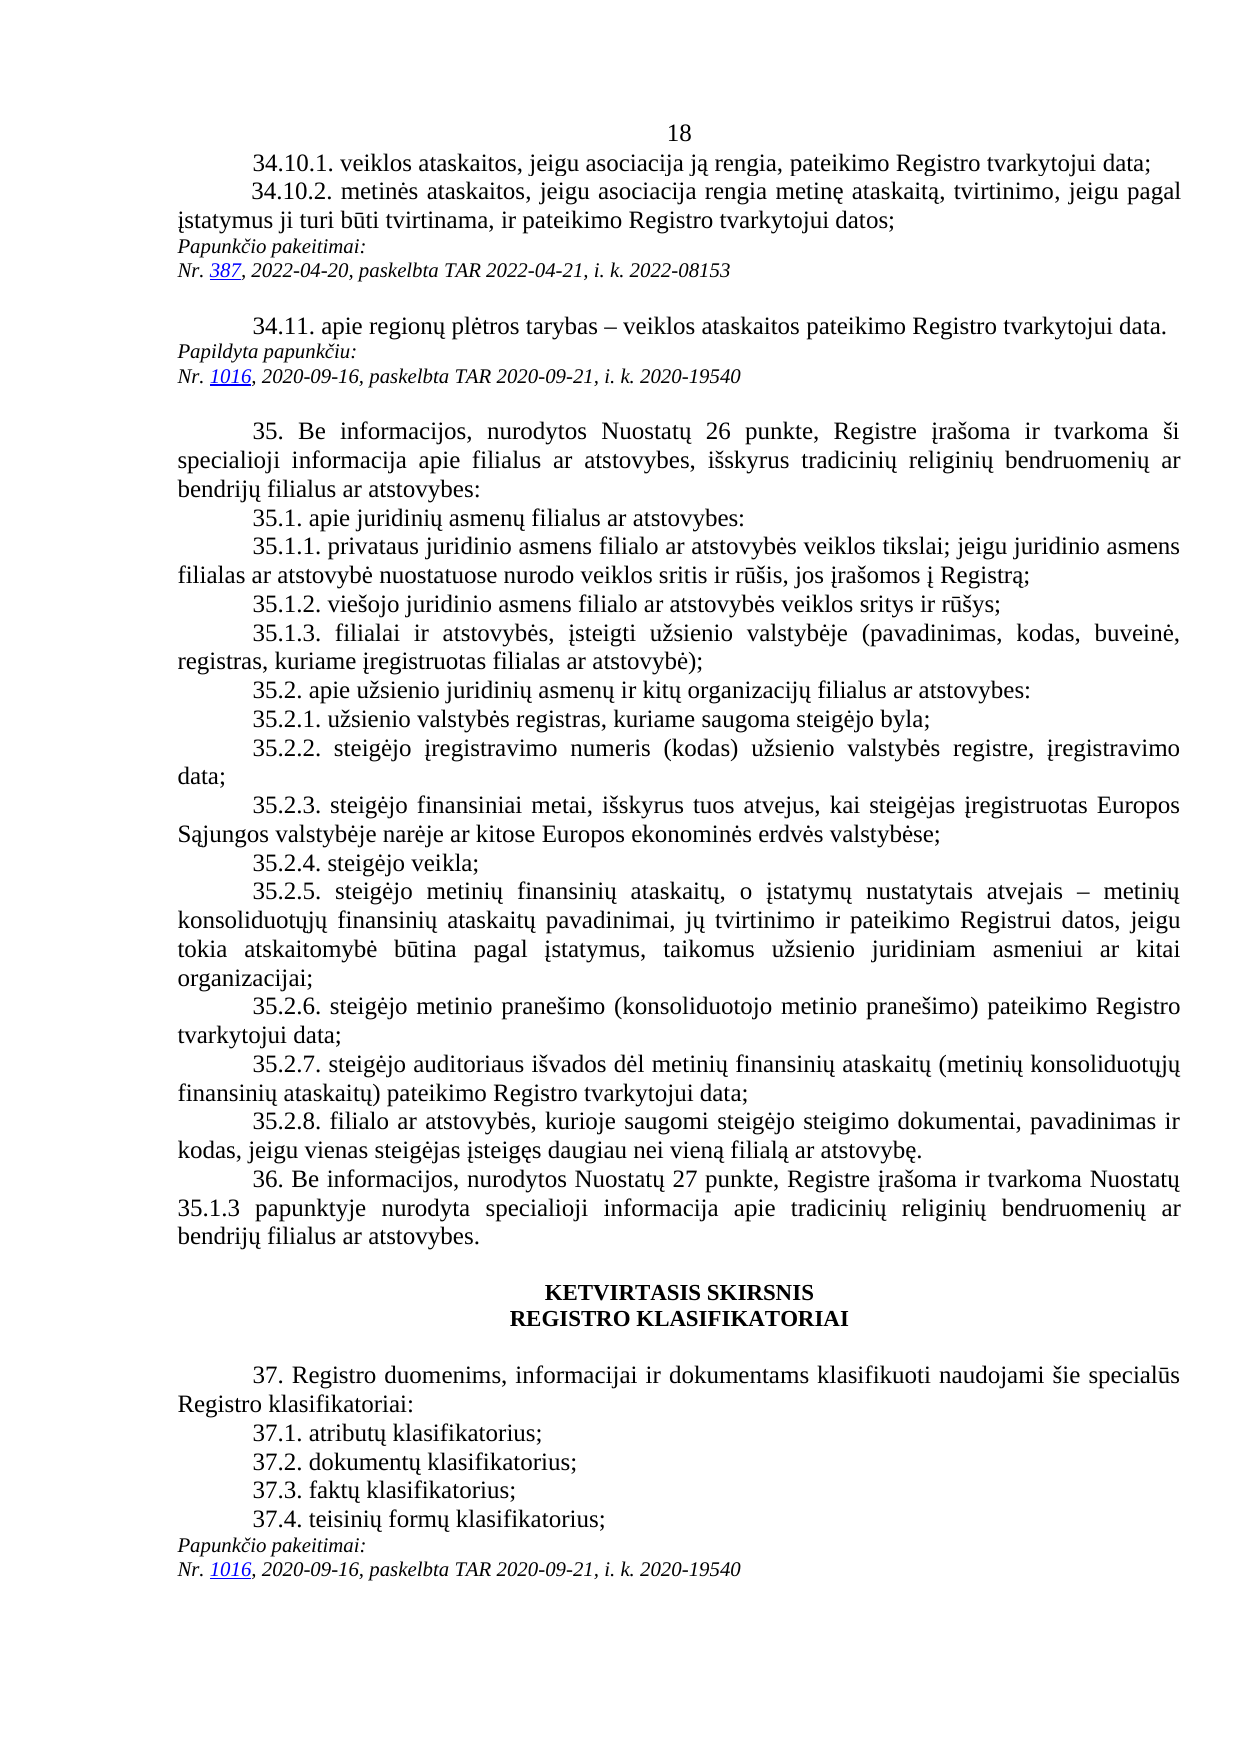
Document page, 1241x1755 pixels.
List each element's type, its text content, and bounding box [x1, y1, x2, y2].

text 34.10.1. veiklos ataskaitos, jeigu asociacija ją rengia, pateikimo Registro tvarkytojui data; [177, 148, 1181, 176]
text 35.1.1. privataus juridinio asmens filialo ar atstovybės veiklos tikslai; jeigu juridinio asmens filialas ar atstovybė nuostatuose nurodo veiklos sritis ir rūšis, jos įrašomos į Registrą; [177, 531, 1181, 589]
text 36. Be informacijos, nurodytos Nuostatų 27 punkte, Registre įrašoma ir tvarkoma Nuostatų 35.1.3 papunktyje nurodyta specialioji informacija apie tradicinių religinių bendruomenių ar bendrijų filialus ar atstovybes. [177, 1164, 1181, 1250]
text 35.2.8. filialo ar atstovybės, kurioje saugomi steigėjo steigimo dokumentai, pavadinimas ir kodas, jeigu vienas steigėjas įsteigęs daugiau nei vieną filialą ar atstovybę. [177, 1106, 1181, 1164]
text 35. Be informacijos, nurodytos Nuostatų 26 punkte, Registre įrašoma ir tvarkoma ši specialioji informacija apie filialus ar atstovybes, išskyrus tradicinių religinių bendruomenių ar bendrijų filialus ar atstovybes: [177, 416, 1181, 503]
text 35.2.4. steigėjo veikla; [177, 848, 1181, 876]
text REGISTRO KLASIFIKATORIAI [177, 1305, 1181, 1332]
text Nr. 1016, 2020-09-16, paskelbta TAR 2020-09-21, i. k. 2020-19540 [177, 1557, 1181, 1581]
text 35.2. apie užsienio juridinių asmenų ir kitų organizacijų filialus ar atstovybes: [177, 675, 1181, 704]
text 37. Registro duomenims, informacijai ir dokumentams klasifikuoti naudojami šie specialūs Registro klasifikatoriai: [177, 1360, 1181, 1418]
text Nr. 1016, 2020-09-16, paskelbta TAR 2020-09-21, i. k. 2020-19540 [177, 363, 1181, 388]
text 35.2.3. steigėjo finansiniai metai, išskyrus tuos atvejus, kai steigėjas įregistruotas Europos Sąjungos valstybėje narėje ar kitose Europos ekonominės erdvės valstybėse; [177, 790, 1181, 848]
text 35.2.7. steigėjo auditoriaus išvados dėl metinių finansinių ataskaitų (metinių konsoliduotųjų finansinių ataskaitų) pateikimo Registro tvarkytojui data; [177, 1049, 1181, 1106]
text 35.2.6. steigėjo metinio pranešimo (konsoliduotojo metinio pranešimo) pateikimo Registro tvarkytojui data; [177, 991, 1181, 1049]
text 35.1.3. filialai ir atstovybės, įsteigti užsienio valstybėje (pavadinimas, kodas, buveinė, registras, kuriame įregistruotas filialas ar atstovybė); [177, 618, 1181, 675]
text 35.1. apie juridinių asmenų filialus ar atstovybes: [177, 503, 1181, 531]
text KETVIRTASIS SKIRSNIS [177, 1279, 1181, 1305]
text 35.2.2. steigėjo įregistravimo numeris (kodas) užsienio valstybės registre, įregistravimo data; [177, 733, 1181, 790]
text 34.10.2. metinės ataskaitos, jeigu asociacija rengia metinę ataskaitą, tvirtinimo, jeigu pagal įstatymus ji turi būti tvirtinama, ir pateikimo Registro tvarkytojui datos; [177, 176, 1181, 234]
text Papildyta papunkčiu: [177, 339, 1181, 363]
text 37.2. dokumentų klasifikatorius; [177, 1447, 1181, 1475]
text 37.3. faktų klasifikatorius; [177, 1475, 1181, 1504]
text Papunkčio pakeitimai: [177, 1533, 1181, 1557]
text 34.11. apie regionų plėtros tarybas – veiklos ataskaitos pateikimo Registro tvarkytojui data. [177, 311, 1181, 339]
text 35.2.1. užsienio valstybės registras, kuriame saugoma steigėjo byla; [177, 704, 1181, 733]
text 35.1.2. viešojo juridinio asmens filialo ar atstovybės veiklos sritys ir rūšys; [177, 589, 1181, 618]
text Papunkčio pakeitimai: [177, 234, 1181, 258]
text Nr. 387, 2022-04-20, paskelbta TAR 2022-04-21, i. k. 2022-08153 [177, 258, 1181, 282]
text 37.1. atributų klasifikatorius; [177, 1418, 1181, 1447]
text 37.4. teisinių formų klasifikatorius; [177, 1504, 1181, 1533]
text 35.2.5. steigėjo metinių finansinių ataskaitų, o įstatymų nustatytais atvejais – metinių konsoliduotųjų finansinių ataskaitų pavadinimai, jų tvirtinimo ir pateikimo Registrui datos, jeigu tokia atskaitomybė būtina pagal įstatymus, taikomus užsienio juridiniam asmeniui ar kitai organizacijai; [177, 876, 1181, 991]
